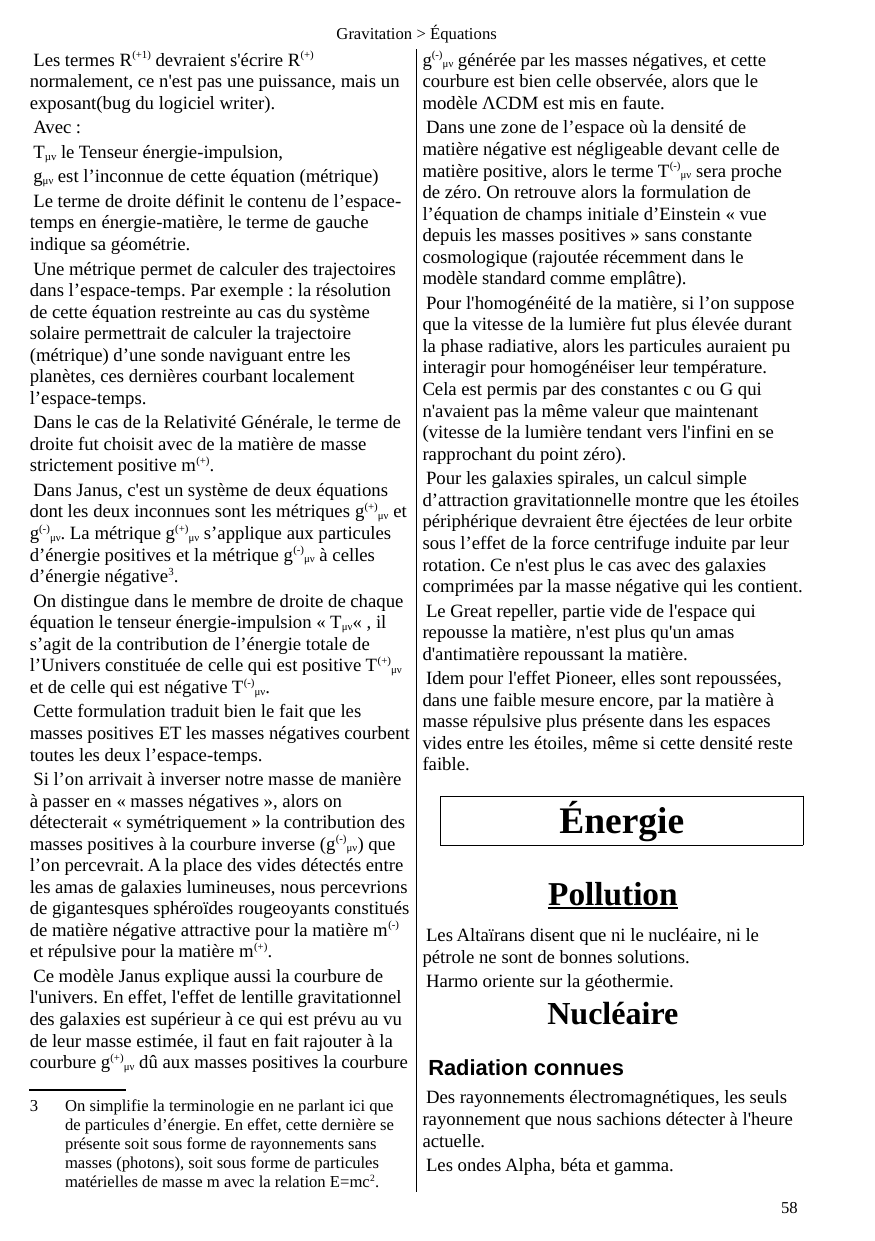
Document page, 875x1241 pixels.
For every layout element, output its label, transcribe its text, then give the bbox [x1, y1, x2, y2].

text On distingue dans le membre de droite de chaque équation le tenseur énergie-impulsion « Tμν« , il s’agit de la contribution de l’énergie totale de l’Univers constituée de celle qui est positive T(+)μν et de celle qui est négative T(-)μν. [29, 589, 411, 697]
text Pour les galaxies spirales, un calcul simple d’attraction gravitationnelle montre que les étoiles périphérique devraient être éjectées de leur orbite sous l’effet de la force centrifuge induite par leur rotation. Ce n'est plus le cas avec des galaxies comprimées par la masse négative qui les contient. [422, 467, 803, 597]
text Pour l'homogénéité de la matière, si l’on suppose que la vitesse de la lumière fut plus élevée durant la phase radiative, alors les particules auraient pu interagir pour homogénéiser leur température. Cela est permis par des constantes c ou G qui n'avaient pas la même valeur que maintenant (vitesse de la lumière tendant vers l'infini en se rapprochant du point zéro). [422, 292, 803, 464]
text On simplifie la terminologie en ne parlant ici que de particules d’énergie. En effet, cette dernière se présente soit sous forme de rayonnements sans masses (photons), soit sous forme de particules matérielles de masse m avec la relation E=mc2. [29, 1096, 411, 1191]
text Le Great repeller, partie vide de l'espace qui repousse la matière, n'est plus qu'un amas d'antimatière repoussant la matière. [422, 599, 803, 664]
text Une métrique permet de calculer des trajectoires dans l’espace-temps. Par exemple : la résolution de cette équation restreinte au cas du système solaire permettrait de calculer la trajectoire (métrique) d’une sonde naviguant entre les planètes, ces dernières courbant localement l’espace-temps. [29, 257, 411, 408]
text Harmo oriente sur la géothermie. [422, 970, 803, 992]
text Les termes R(+1) devraient s'écrire R(+) normalement, ce n'est pas une puissance, mais un exposant(bug du logiciel writer). [29, 49, 411, 113]
subtitle Pollution [422, 874, 803, 912]
text Les ondes Alpha, béta et gamma. [422, 1154, 803, 1176]
text Les Altaïrans disent que ni le nucléaire, ni le pétrole ne sont de bonnes solutions. [422, 924, 803, 967]
text Cette formulation traduit bien le fait que les masses positives ET les masses négatives courbent toutes les deux l’espace-temps. [29, 700, 411, 765]
text Le terme de droite définit le contenu de l’espace-temps en énergie-matière, le terme de gauche indique sa géométrie. [29, 190, 411, 254]
subtitle Énergie [441, 797, 803, 845]
text Dans Janus, c'est un système de deux équations dont les deux inconnues sont les métriques g(+)μν et g(-)μν. La métrique g(+)μν s’applique aux particules d’énergie positives et la métrique g(-)μν à celles d’énergie négative. [29, 479, 411, 587]
text Dans une zone de l’espace où la densité de matière négative est négligeable devant celle de matière positive, alors le terme T(-)μν sera proche de zéro. On retrouve alors la formulation de l’équation de champs initiale d’Einstein « vue depuis les masses positives » sans constante cosmologique (rajoutée récemment dans le modèle standard comme emplâtre). [422, 116, 803, 289]
text Tµv le Tenseur énergie-impulsion, [29, 141, 411, 162]
subtitle Radiation connues [428, 1055, 803, 1080]
text Dans le cas de la Relativité Générale, le terme de droite fut choisit avec de la matière de masse strictement positive m(+). [29, 411, 411, 476]
text Avec : [29, 116, 411, 138]
subtitle Nucléaire [422, 995, 803, 1032]
text Ce modèle Janus explique aussi la courbure de l'univers. En effet, l'effet de lentille gravitationnel des galaxies est supérieur à ce qui est prévu au vu de leur masse estimée, il faut en fait rajouter à la courbure g(+)μν dû aux masses positives la courbure [29, 965, 411, 1073]
text gμν est l’inconnue de cette équation (métrique) [29, 165, 411, 187]
text Idem pour l'effet Pioneer, elles sont repoussées, dans une faible mesure encore, par la matière à masse répulsive plus présente dans les espaces vides entre les étoiles, même si cette densité reste faible. [422, 667, 803, 775]
text g(-)μν générée par les masses négatives, et cette courbure est bien celle observée, alors que le modèle ΛCDM est mis en faute. [422, 49, 803, 113]
text Si l’on arrivait à inverser notre masse de manière à passer en « masses négatives », alors on détecterait « symétriquement » la contribution des masses positives à la courbure inverse (g(-)μν) que l’on percevrait. A la place des vides détectés entre les amas de galaxies lumineuses, nous percevrions de gigantesques sphéroïdes rougeoyants constitués de matière négative attractive pour la matière m(-) et répulsive pour la matière m(+). [29, 768, 411, 962]
text Des rayonnements électromagnétiques, les seuls rayonnement que nous sachions détecter à l'heure actuelle. [422, 1086, 803, 1151]
